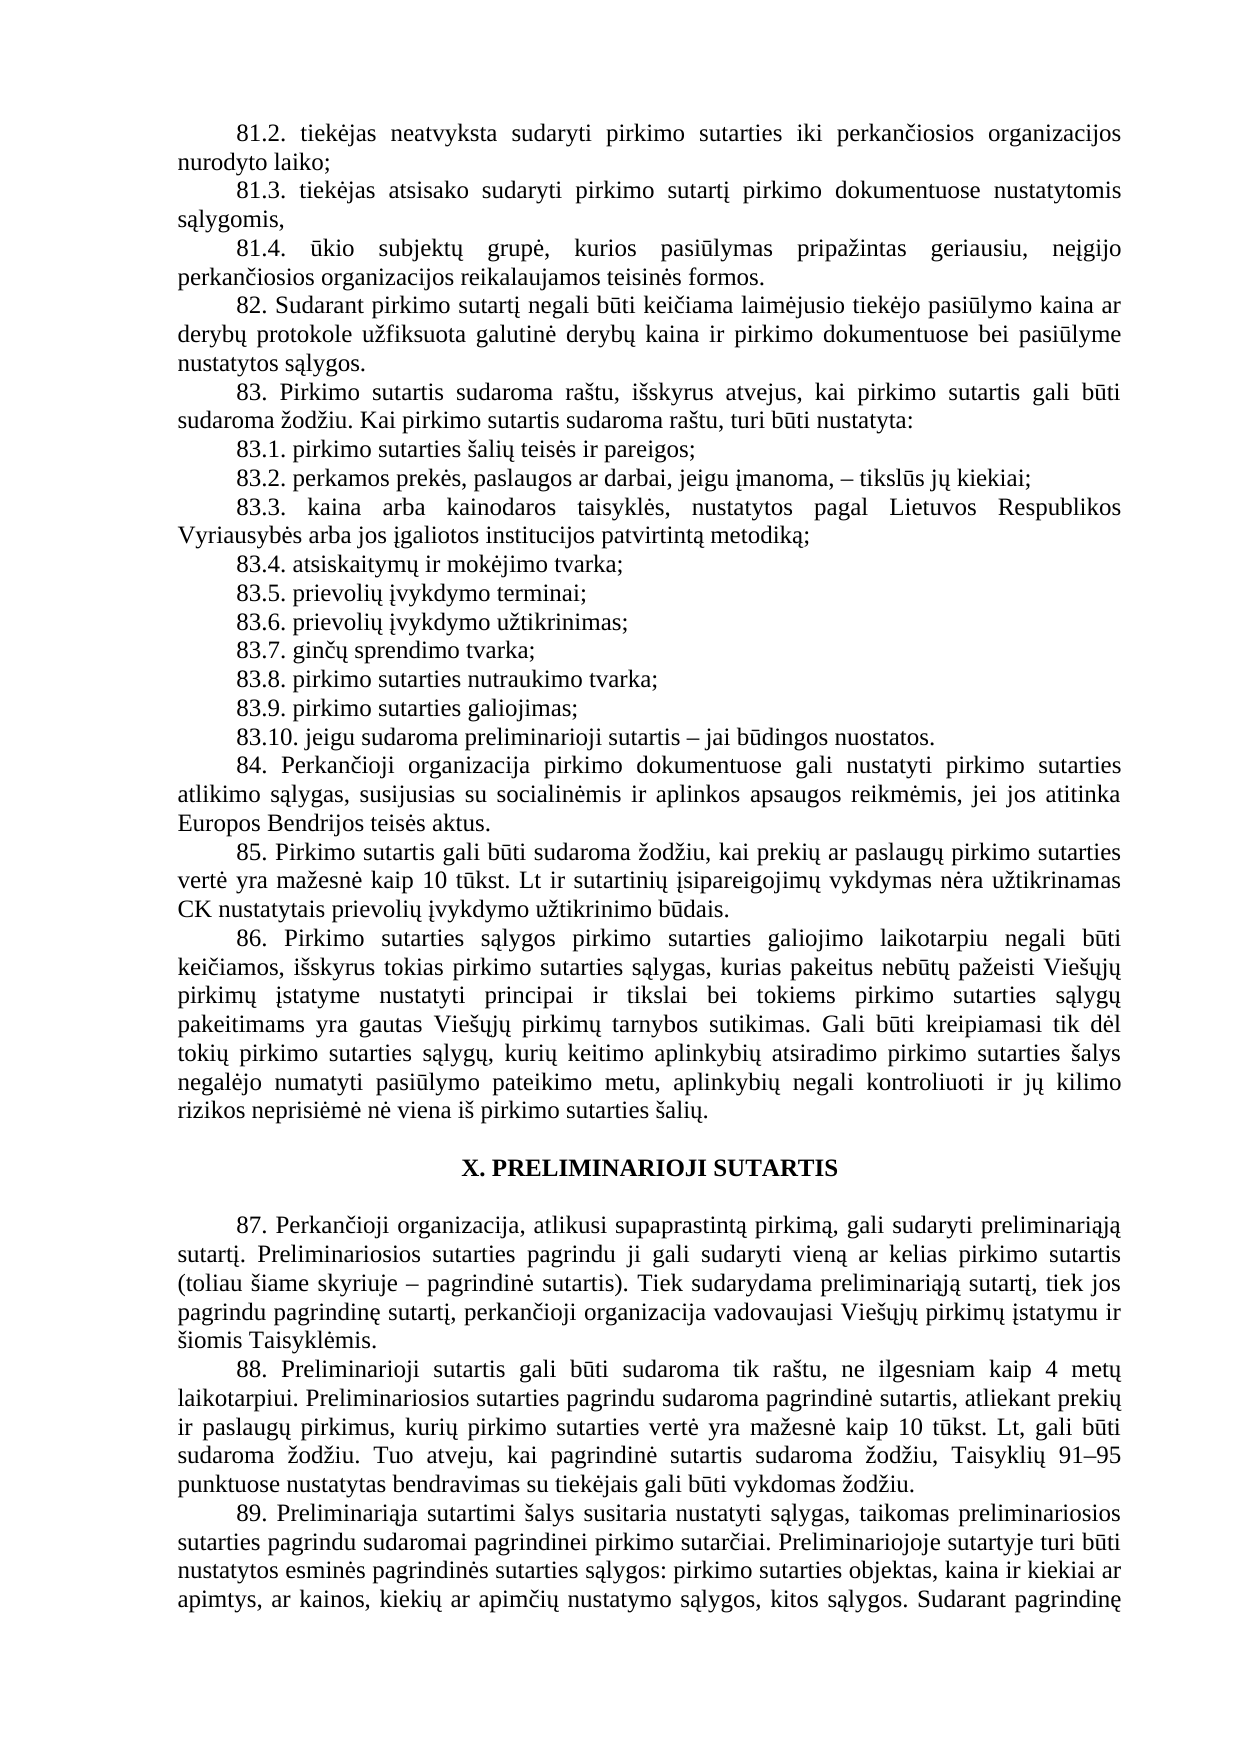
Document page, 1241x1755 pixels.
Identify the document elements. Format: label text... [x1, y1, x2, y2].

text 83.3. kaina arba kainodaros taisyklės, nustatytos pagal Lietuvos Respublikos Vyriausybės arba jos įgaliotos institucijos patvirtintą metodiką; [177, 492, 1122, 549]
text 83. Pirkimo sutartis sudaroma raštu, išskyrus atvejus, kai pirkimo sutartis gali būti sudaroma žodžiu. Kai pirkimo sutartis sudaroma raštu, turi būti nustatyta: [177, 377, 1122, 434]
text 84. Perkančioji organizacija pirkimo dokumentuose gali nustatyti pirkimo sutarties atlikimo sąlygas, susijusias su socialinėmis ir aplinkos apsaugos reikmėmis, jei jos atitinka Europos Bendrijos teisės aktus. [177, 751, 1122, 837]
text 83.7. ginčų sprendimo tvarka; [177, 636, 1122, 664]
text 85. Pirkimo sutartis gali būti sudaroma žodžiu, kai prekių ar paslaugų pirkimo sutarties vertė yra mažesnė kaip 10 tūkst. Lt ir sutartinių įsipareigojimų vykdymas nėra užtikrinamas CK nustatytais prievolių įvykdymo užtikrinimo būdais. [177, 837, 1122, 923]
text X. PRELIMINARIOJI SUTARTIS [177, 1153, 1122, 1182]
text 83.4. atsiskaitymų ir mokėjimo tvarka; [177, 549, 1122, 578]
text 87. Perkančioji organizacija, atlikusi supaprastintą pirkimą, gali sudaryti preliminariąją sutartį. Preliminariosios sutarties pagrindu ji gali sudaryti vieną ar kelias pirkimo sutartis (toliau šiame skyriuje – pagrindinė sutartis). Tiek sudarydama preliminariąją sutartį, tiek jos pagrindu pagrindinę sutartį, perkančioji organizacija vadovaujasi Viešųjų pirkimų įstatymu ir šiomis Taisyklėmis. [177, 1211, 1122, 1354]
text 82. Sudarant pirkimo sutartį negali būti keičiama laimėjusio tiekėjo pasiūlymo kaina ar derybų protokole užfiksuota galutinė derybų kaina ir pirkimo dokumentuose bei pasiūlyme nustatytos sąlygos. [177, 291, 1122, 377]
text 81.2. tiekėjas neatvyksta sudaryti pirkimo sutarties iki perkančiosios organizacijos nurodyto laiko; [177, 118, 1122, 176]
text 83.2. perkamos prekės, paslaugos ar darbai, jeigu įmanoma, – tikslūs jų kiekiai; [177, 463, 1122, 492]
text 86. Pirkimo sutarties sąlygos pirkimo sutarties galiojimo laikotarpiu negali būti keičiamos, išskyrus tokias pirkimo sutarties sąlygas, kurias pakeitus nebūtų pažeisti Viešųjų pirkimų įstatyme nustatyti principai ir tikslai bei tokiems pirkimo sutarties sąlygų pakeitimams yra gautas Viešųjų pirkimų tarnybos sutikimas. Gali būti kreipiamasi tik dėl tokių pirkimo sutarties sąlygų, kurių keitimo aplinkybių atsiradimo pirkimo sutarties šalys negalėjo numatyti pasiūlymo pateikimo metu, aplinkybių negali kontroliuoti ir jų kilimo rizikos neprisiėmė nė viena iš pirkimo sutarties šalių. [177, 923, 1122, 1124]
text 83.1. pirkimo sutarties šalių teisės ir pareigos; [177, 434, 1122, 463]
text 83.6. prievolių įvykdymo užtikrinimas; [177, 607, 1122, 636]
text 89. Preliminariąja sutartimi šalys susitaria nustatyti sąlygas, taikomas preliminariosios sutarties pagrindu sudaromai pagrindinei pirkimo sutarčiai. Preliminariojoje sutartyje turi būti nustatytos esminės pagrindinės sutarties sąlygos: pirkimo sutarties objektas, kaina ir kiekiai ar apimtys, ar kainos, kiekių ar apimčių nustatymo sąlygos, kitos sąlygos. Sudarant pagrindinę [177, 1498, 1122, 1613]
text 83.10. jeigu sudaroma preliminarioji sutartis – jai būdingos nuostatos. [177, 722, 1122, 751]
text 81.4. ūkio subjektų grupė, kurios pasiūlymas pripažintas geriausiu, neįgijo perkančiosios organizacijos reikalaujamos teisinės formos. [177, 233, 1122, 291]
text 83.5. prievolių įvykdymo terminai; [177, 578, 1122, 607]
text 88. Preliminarioji sutartis gali būti sudaroma tik raštu, ne ilgesniam kaip 4 metų laikotarpiui. Preliminariosios sutarties pagrindu sudaroma pagrindinė sutartis, atliekant prekių ir paslaugų pirkimus, kurių pirkimo sutarties vertė yra mažesnė kaip 10 tūkst. Lt, gali būti sudaroma žodžiu. Tuo atveju, kai pagrindinė sutartis sudaroma žodžiu, Taisyklių 91–95 punktuose nustatytas bendravimas su tiekėjais gali būti vykdomas žodžiu. [177, 1354, 1122, 1498]
text 83.8. pirkimo sutarties nutraukimo tvarka; [177, 664, 1122, 693]
text 83.9. pirkimo sutarties galiojimas; [177, 693, 1122, 722]
text 81.3. tiekėjas atsisako sudaryti pirkimo sutartį pirkimo dokumentuose nustatytomis sąlygomis, [177, 176, 1122, 233]
